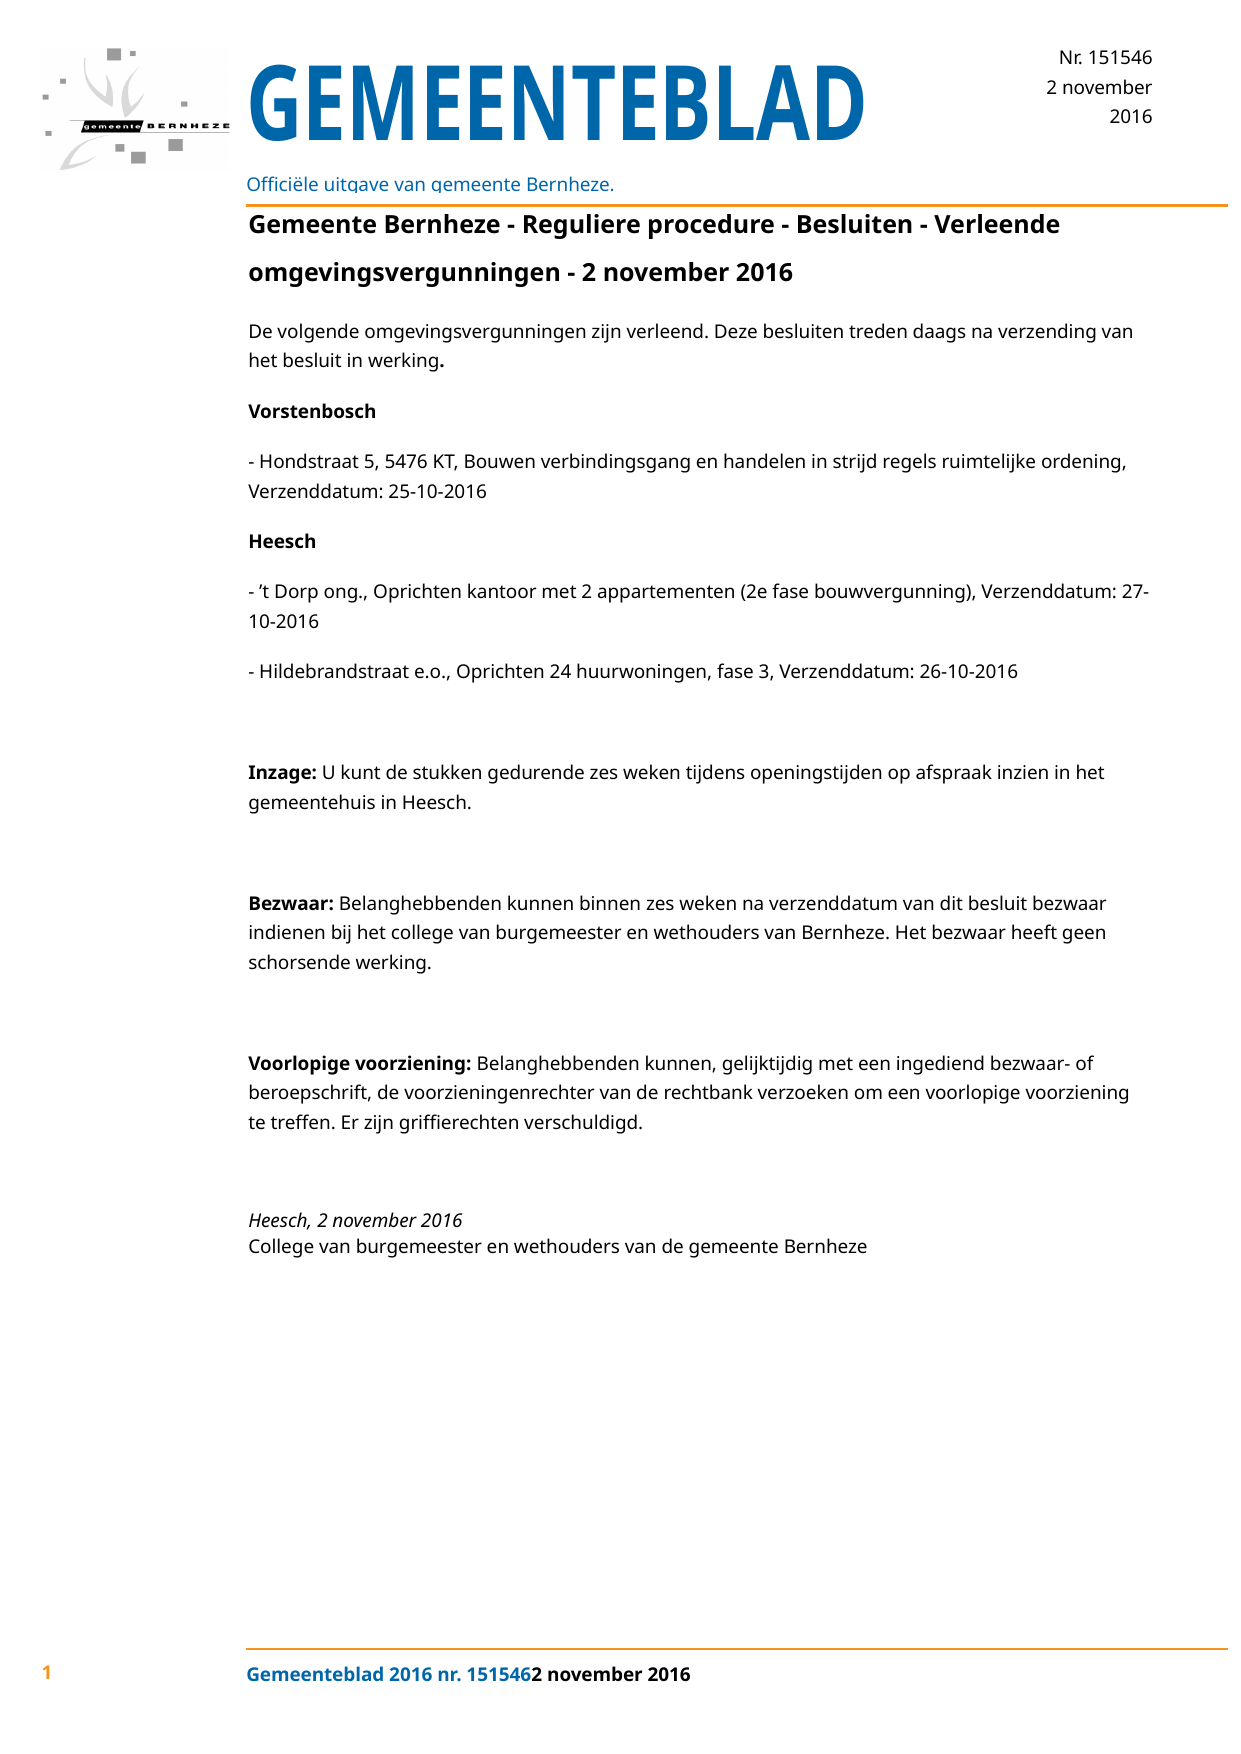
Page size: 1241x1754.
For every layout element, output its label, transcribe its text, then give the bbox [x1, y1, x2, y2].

text Voorlopige voorziening: Belanghebbenden kunnen, gelijktijdig met een ingediend bezwaar- of beroepschrift, de voorzieningenrechter van de rechtbank verzoeken om een voorlopige voorziening te treffen. Er zijn griffierechten verschuldigd. [248, 1050, 1152, 1135]
text Inzage: U kunt de stukken gedurende zes weken tijdens openingstijden op afspraak inzien in het gemeentehuis in Heesch. [248, 759, 1152, 815]
text Heesch [248, 528, 1152, 554]
picture [41, 47, 231, 172]
text College van burgemeester en wethouders van de gemeente Bernheze [248, 1233, 1152, 1259]
text Gemeente Bernheze - Reguliere procedure - Besluiten - Verleende omgevingsvergunningen - 2 november 2016 [248, 207, 1152, 288]
text Bezwaar: Belanghebbenden kunnen binnen zes weken na verzenddatum van dit besluit bezwaar indienen bij het college van burgemeester en wethouders van Bernheze. Het bezwaar heeft geen schorsende werking. [248, 890, 1152, 975]
text - Hildebrandstraat e.o., Oprichten 24 huurwoningen, fase 3, Verzenddatum: 26-10-2016 [248, 659, 1152, 684]
text - ’t Dorp ong., Oprichten kantoor met 2 appartementen (2e fase bouwvergunning), Verzenddatum: 27-10-2016 [248, 579, 1152, 634]
text De volgende omgevingsvergunningen zijn verleend. Deze besluiten treden daags na verzending van het besluit in werking. [248, 318, 1152, 373]
text Vorstenbosch [248, 398, 1152, 424]
text - Hondstraat 5, 5476 KT, Bouwen verbindingsgang en handelen in strijd regels ruimtelijke ordening, Verzenddatum: 25-10-2016 [248, 448, 1152, 504]
text Heesch, 2 november 2016 [248, 1207, 1152, 1233]
